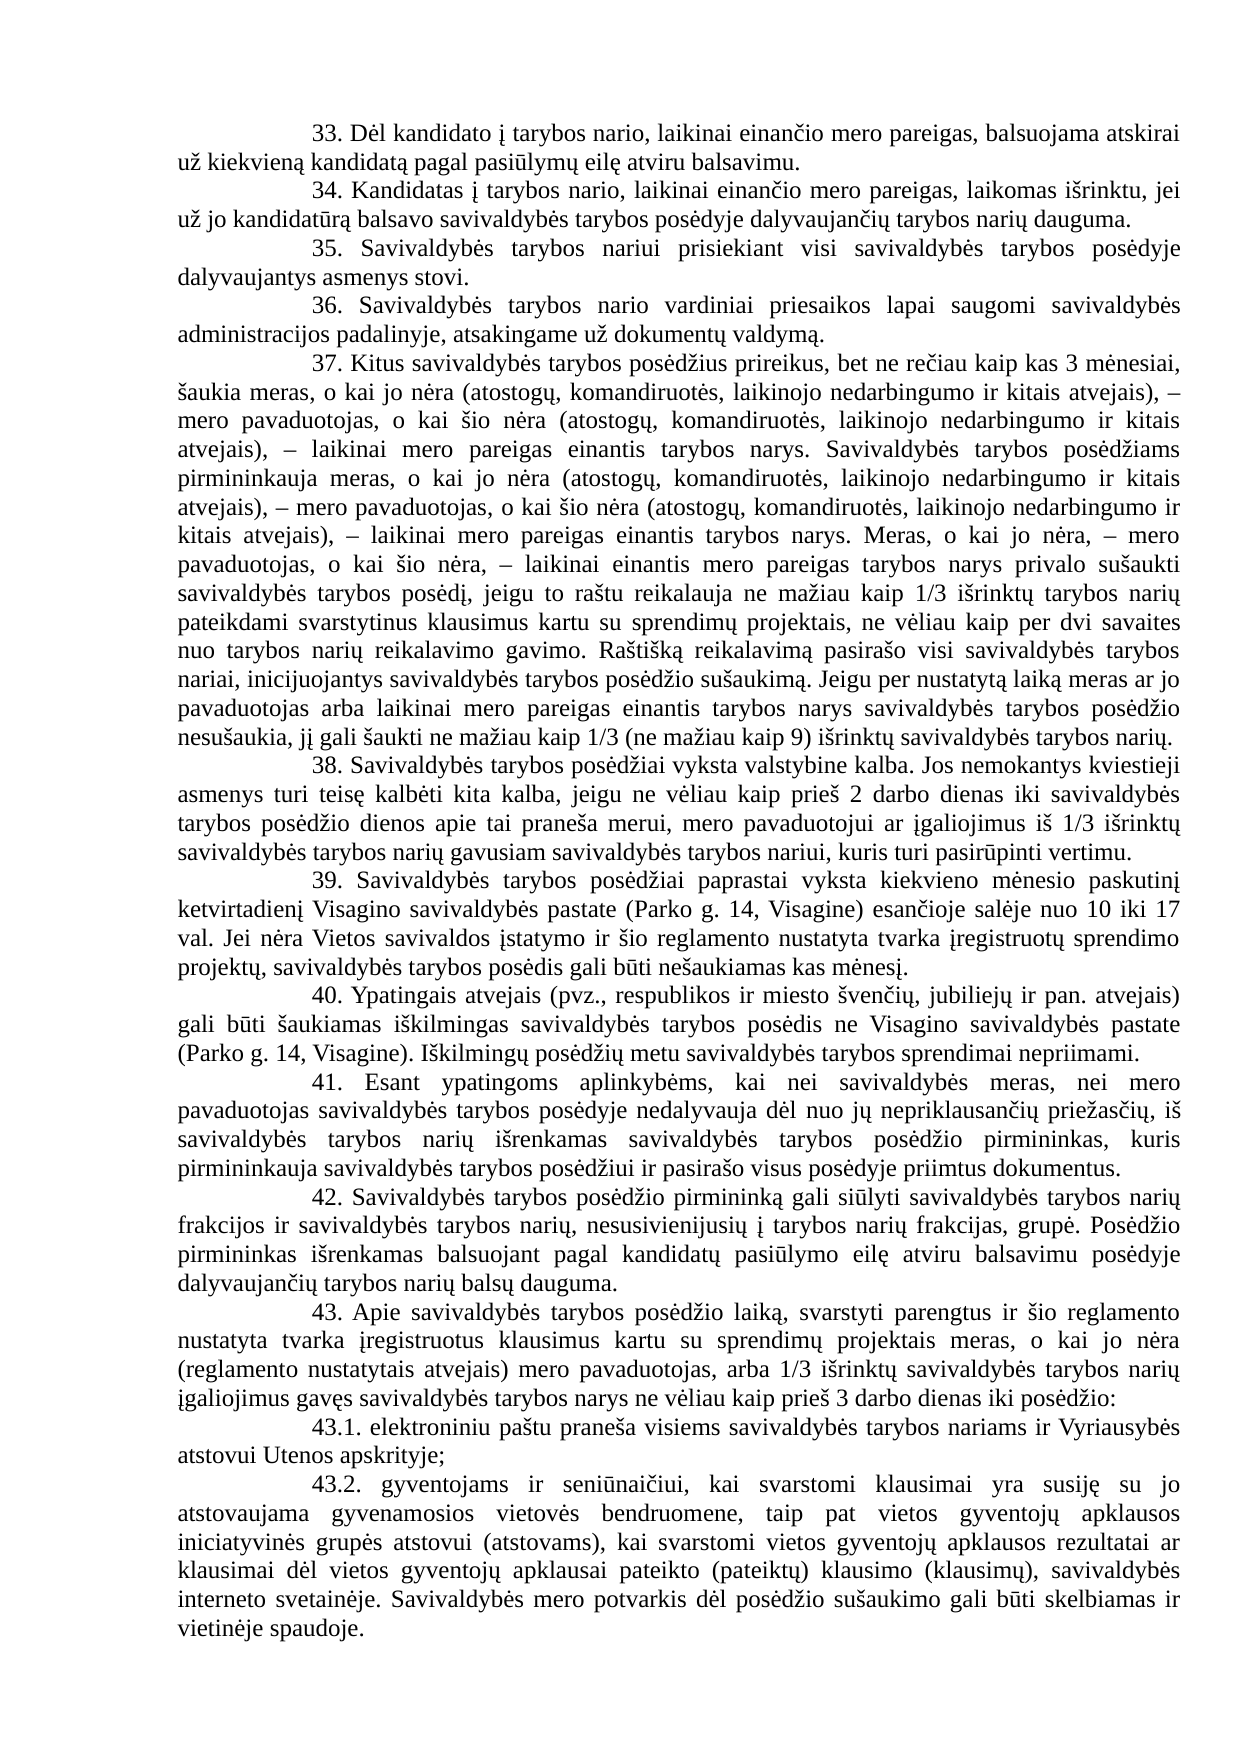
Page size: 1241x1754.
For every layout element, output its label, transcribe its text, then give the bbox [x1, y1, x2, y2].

text 42. Savivaldybės tarybos posėdžio pirmininką gali siūlyti savivaldybės tarybos narių frakcijos ir savivaldybės tarybos narių, nesusivienijusių į tarybos narių frakcijas, grupė. Posėdžio pirmininkas išrenkamas balsuojant pagal kandidatų pasiūlymo eilę atviru balsavimu posėdyje dalyvaujančių tarybos narių balsų dauguma. [177, 1182, 1181, 1297]
text 40. Ypatingais atvejais (pvz., respublikos ir miesto švenčių, jubiliejų ir pan. atvejais) gali būti šaukiamas iškilmingas savivaldybės tarybos posėdis ne Visagino savivaldybės pastate (Parko g. 14, Visagine). Iškilmingų posėdžių metu savivaldybės tarybos sprendimai nepriimami. [177, 981, 1181, 1067]
text 35. Savivaldybės tarybos nariui prisiekiant visi savivaldybės tarybos posėdyje dalyvaujantys asmenys stovi. [177, 233, 1181, 291]
text 43.2. gyventojams ir seniūnaičiui, kai svarstomi klausimai yra susiję su jo atstovaujama gyvenamosios vietovės bendruomene, taip pat vietos gyventojų apklausos iniciatyvinės grupės atstovui (atstovams), kai svarstomi vietos gyventojų apklausos rezultatai ar klausimai dėl vietos gyventojų apklausai pateikto (pateiktų) klausimo (klausimų), savivaldybės interneto svetainėje. Savivaldybės mero potvarkis dėl posėdžio sušaukimo gali būti skelbiamas ir vietinėje spaudoje. [177, 1469, 1181, 1642]
text 36. Savivaldybės tarybos nario vardiniai priesaikos lapai saugomi savivaldybės administracijos padalinyje, atsakingame už dokumentų valdymą. [177, 291, 1181, 348]
text 43.1. elektroniniu paštu praneša visiems savivaldybės tarybos nariams ir Vyriausybės atstovui Utenos apskrityje; [177, 1412, 1181, 1469]
text 41. Esant ypatingoms aplinkybėms, kai nei savivaldybės meras, nei mero pavaduotojas savivaldybės tarybos posėdyje nedalyvauja dėl nuo jų nepriklausančių priežasčių, iš savivaldybės tarybos narių išrenkamas savivaldybės tarybos posėdžio pirmininkas, kuris pirmininkauja savivaldybės tarybos posėdžiui ir pasirašo visus posėdyje priimtus dokumentus. [177, 1067, 1181, 1182]
text 33. Dėl kandidato į tarybos nario, laikinai einančio mero pareigas, balsuojama atskirai už kiekvieną kandidatą pagal pasiūlymų eilę atviru balsavimu. [177, 118, 1181, 176]
text 39. Savivaldybės tarybos posėdžiai paprastai vyksta kiekvieno mėnesio paskutinį ketvirtadienį Visagino savivaldybės pastate (Parko g. 14, Visagine) esančioje salėje nuo 10 iki 17 val. Jei nėra Vietos savivaldos įstatymo ir šio reglamento nustatyta tvarka įregistruotų sprendimo projektų, savivaldybės tarybos posėdis gali būti nešaukiamas kas mėnesį. [177, 866, 1181, 981]
text 38. Savivaldybės tarybos posėdžiai vyksta valstybine kalba. Jos nemokantys kviestieji asmenys turi teisę kalbėti kita kalba, jeigu ne vėliau kaip prieš 2 darbo dienas iki savivaldybės tarybos posėdžio dienos apie tai praneša merui, mero pavaduotojui ar įgaliojimus iš 1/3 išrinktų savivaldybės tarybos narių gavusiam savivaldybės tarybos nariui, kuris turi pasirūpinti vertimu. [177, 751, 1181, 866]
text 43. Apie savivaldybės tarybos posėdžio laiką, svarstyti parengtus ir šio reglamento nustatyta tvarka įregistruotus klausimus kartu su sprendimų projektais meras, o kai jo nėra (reglamento nustatytais atvejais) mero pavaduotojas, arba 1/3 išrinktų savivaldybės tarybos narių įgaliojimus gavęs savivaldybės tarybos narys ne vėliau kaip prieš 3 darbo dienas iki posėdžio: [177, 1297, 1181, 1412]
text 34. Kandidatas į tarybos nario, laikinai einančio mero pareigas, laikomas išrinktu, jei už jo kandidatūrą balsavo savivaldybės tarybos posėdyje dalyvaujančių tarybos narių dauguma. [177, 176, 1181, 233]
text 37. Kitus savivaldybės tarybos posėdžius prireikus, bet ne rečiau kaip kas 3 mėnesiai, šaukia meras, o kai jo nėra (atostogų, komandiruotės, laikinojo nedarbingumo ir kitais atvejais), – mero pavaduotojas, o kai šio nėra (atostogų, komandiruotės, laikinojo nedarbingumo ir kitais atvejais), – laikinai mero pareigas einantis tarybos narys. Savivaldybės tarybos posėdžiams pirmininkauja meras, o kai jo nėra (atostogų, komandiruotės, laikinojo nedarbingumo ir kitais atvejais), – mero pavaduotojas, o kai šio nėra (atostogų, komandiruotės, laikinojo nedarbingumo ir kitais atvejais), – laikinai mero pareigas einantis tarybos narys. Meras, o kai jo nėra, – mero pavaduotojas, o kai šio nėra, – laikinai einantis mero pareigas tarybos narys privalo sušaukti savivaldybės tarybos posėdį, jeigu to raštu reikalauja ne mažiau kaip 1/3 išrinktų tarybos narių pateikdami svarstytinus klausimus kartu su sprendimų projektais, ne vėliau kaip per dvi savaites nuo tarybos narių reikalavimo gavimo. Raštišką reikalavimą pasirašo visi savivaldybės tarybos nariai, inicijuojantys savivaldybės tarybos posėdžio sušaukimą. Jeigu per nustatytą laiką meras ar jo pavaduotojas arba laikinai mero pareigas einantis tarybos narys savivaldybės tarybos posėdžio nesušaukia, jį gali šaukti ne mažiau kaip 1/3 (ne mažiau kaip 9) išrinktų savivaldybės tarybos narių. [177, 348, 1181, 751]
